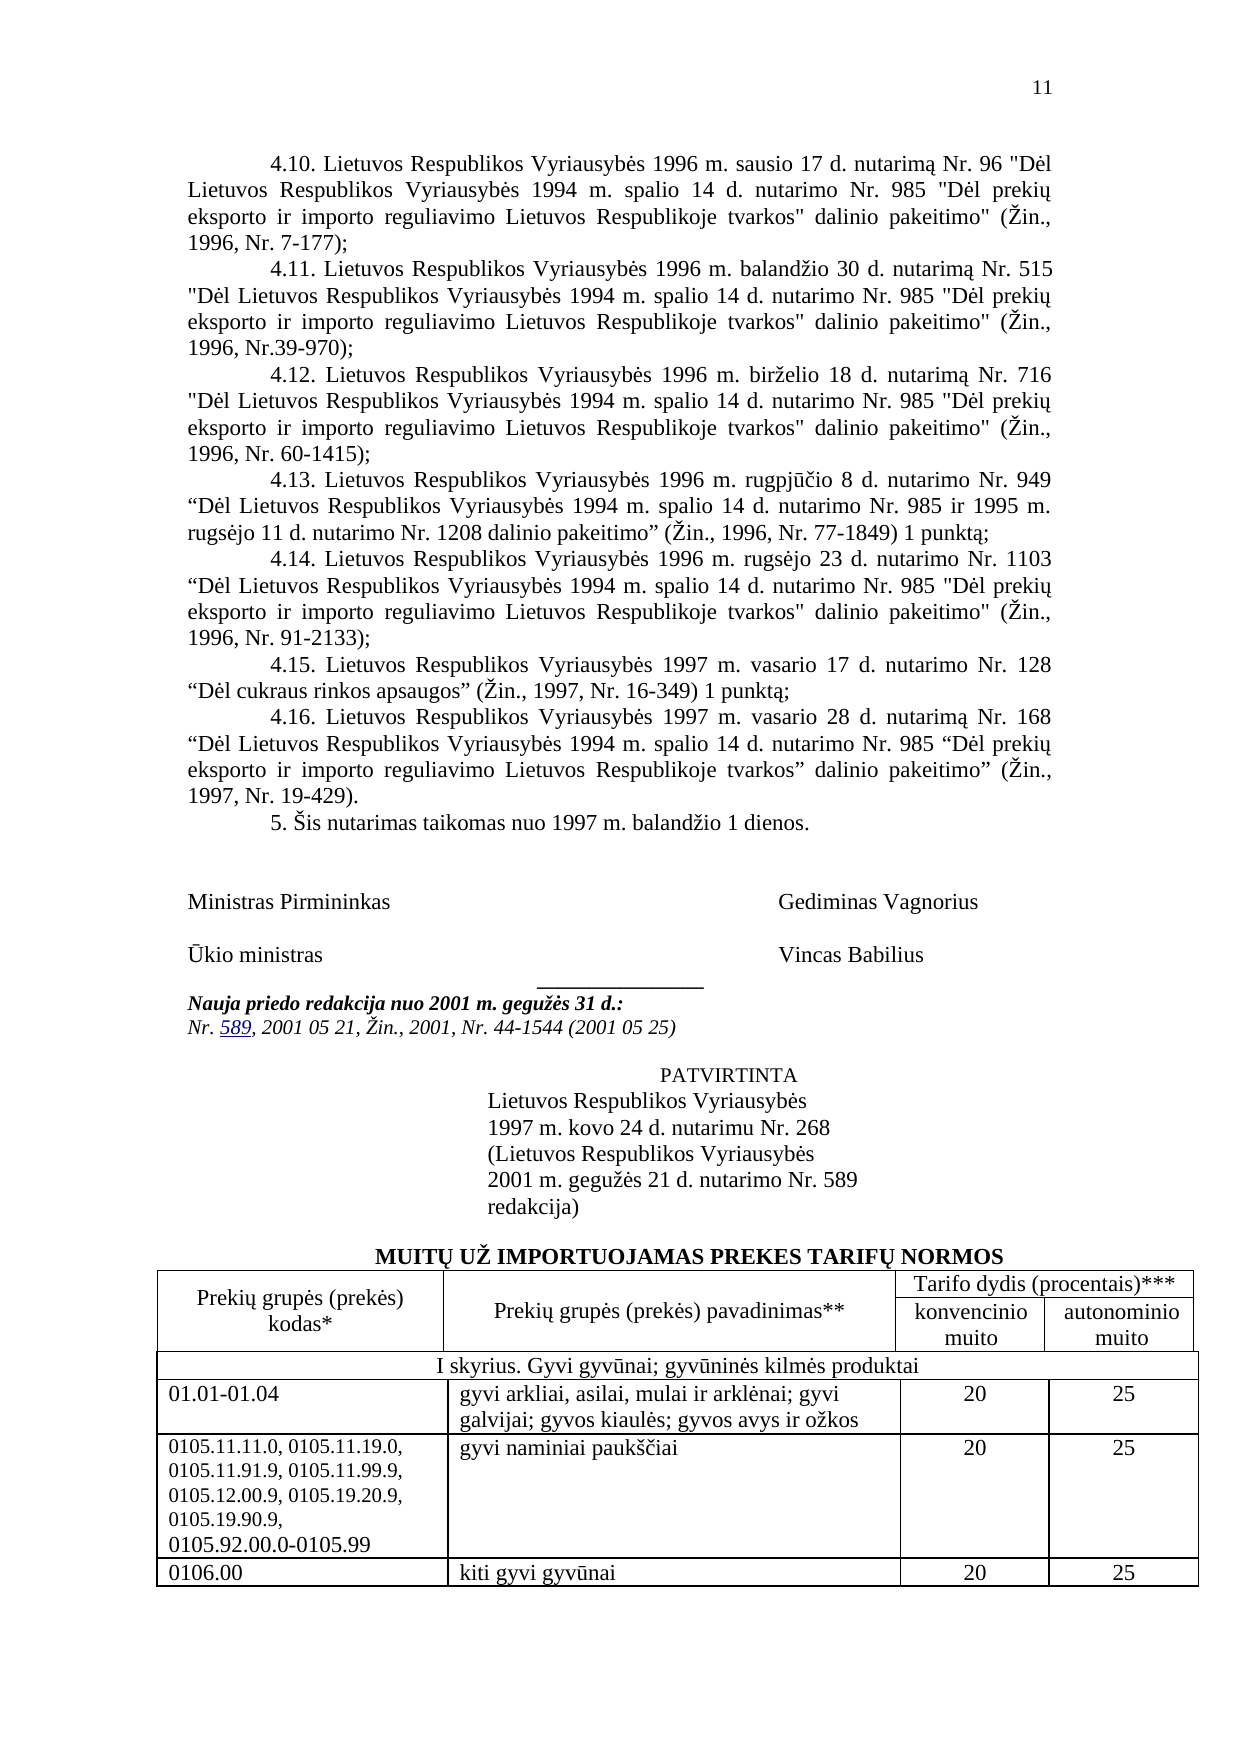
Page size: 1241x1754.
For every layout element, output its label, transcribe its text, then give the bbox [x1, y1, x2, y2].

table_header Prekių grupės (prekės) pavadinimas** [444, 1271, 895, 1351]
table_header Prekių grupės (prekės) kodas* [158, 1271, 443, 1351]
table_cell 20 [901, 1380, 1048, 1433]
table_header Tarifo dydis (procentais)*** [896, 1271, 1193, 1297]
text MUITŲ UŽ IMPORTUOJAMAS PREKES TARIFŲ NORMOS [187, 1243, 1192, 1269]
table_cell 0105.11.11.0, 0105.11.19.0, 0105.11.91.9, 0105.11.99.9, 0105.12.00.9, 0105.19.20.9, 0105.19.90.9, 0105.92.00.0-0105.99 [158, 1435, 447, 1557]
text 4.10. Lietuvos Respublikos Vyriausybės 1996 m. sausio 17 d. nutarimą Nr. 96 "Dėl Lietuvos Respublikos Vyriausybės 1994 m. spalio 14 d. nutarimo Nr. 985 "Dėl prekių eksporto ir importo reguliavimo Lietuvos Respublikoje tvarkos" dalinio pakeitimo" (Žin., 1996, Nr. 7-177); [187, 150, 1053, 255]
table_header [1194, 1270, 1198, 1297]
text 2001 m. gegužės 21 d. nutarimo Nr. 589 [487, 1166, 1053, 1193]
text Nr. 589, 2001 05 21, Žin., 2001, Nr. 44-1544 (2001 05 25) [187, 1015, 1053, 1039]
table_cell 25 [1050, 1435, 1198, 1557]
subtitle 5. Šis nutarimas taikomas nuo 1997 m. balandžio 1 dienos. [187, 809, 1053, 835]
table_cell gyvi naminiai paukščiai [449, 1435, 900, 1557]
table_cell autonominio muito [1045, 1298, 1193, 1351]
text 4.12. Lietuvos Respublikos Vyriausybės 1996 m. birželio 18 d. nutarimą Nr. 716 "Dėl Lietuvos Respublikos Vyriausybės 1994 m. spalio 14 d. nutarimo Nr. 985 "Dėl prekių eksporto ir importo reguliavimo Lietuvos Respublikoje tvarkos" dalinio pakeitimo" (Žin., 1996, Nr. 60-1415); [187, 361, 1053, 466]
table_cell [1194, 1297, 1198, 1351]
table_cell 0106.00 [158, 1559, 447, 1585]
table_cell 25 [1050, 1559, 1198, 1585]
text Lietuvos Respublikos Vyriausybės [487, 1087, 1053, 1114]
text Nauja priedo redakcija nuo 2001 m. gegužės 31 d.: [187, 991, 1053, 1015]
table_cell gyvi arkliai, asilai, mulai ir arklėnai; gyvi galvijai; gyvos kiaulės; gyvos avys ir ožkos [449, 1380, 900, 1433]
text 4.11. Lietuvos Respublikos Vyriausybės 1996 m. balandžio 30 d. nutarimą Nr. 515 "Dėl Lietuvos Respublikos Vyriausybės 1994 m. spalio 14 d. nutarimo Nr. 985 "Dėl prekių eksporto ir importo reguliavimo Lietuvos Respublikoje tvarkos" dalinio pakeitimo" (Žin., 1996, Nr.39-970); [187, 255, 1053, 361]
text 4.15. Lietuvos Respublikos Vyriausybės 1997 m. vasario 17 d. nutarimo Nr. 128 “Dėl cukraus rinkos apsaugos” (Žin., 1997, Nr. 16-349) 1 punktą; [187, 651, 1053, 703]
table_cell kiti gyvi gyvūnai [449, 1559, 900, 1585]
text ________________ [187, 967, 1053, 991]
text 4.16. Lietuvos Respublikos Vyriausybės 1997 m. vasario 28 d. nutarimą Nr. 168 “Dėl Lietuvos Respublikos Vyriausybės 1994 m. spalio 14 d. nutarimo Nr. 985 “Dėl prekių eksporto ir importo reguliavimo Lietuvos Respublikoje tvarkos” dalinio pakeitimo” (Žin., 1997, Nr. 19-429). [187, 703, 1053, 809]
text Ūkio ministras Vincas Babilius [187, 941, 1053, 967]
table_cell 25 [1050, 1380, 1198, 1433]
text 4.14. Lietuvos Respublikos Vyriausybės 1996 m. rugsėjo 23 d. nutarimo Nr. 1103 “Dėl Lietuvos Respublikos Vyriausybės 1994 m. spalio 14 d. nutarimo Nr. 985 "Dėl prekių eksporto ir importo reguliavimo Lietuvos Respublikoje tvarkos" dalinio pakeitimo" (Žin., 1996, Nr. 91-2133); [187, 545, 1053, 651]
text redakcija) [487, 1193, 1053, 1219]
table_cell 20 [901, 1435, 1048, 1557]
table_cell I skyrius. Gyvi gyvūnai; gyvūninės kilmės produktai [158, 1352, 1198, 1378]
text (Lietuvos Respublikos Vyriausybės [487, 1140, 1053, 1166]
table_cell 20 [901, 1559, 1048, 1585]
table_cell konvencinio muito [896, 1298, 1044, 1351]
text Ministras Pirmininkas Gediminas Vagnorius [187, 888, 1053, 914]
text Patvirtinta [660, 1063, 1053, 1087]
text 1997 m. kovo 24 d. nutarimu Nr. 268 [487, 1114, 1053, 1140]
table_cell 01.01-01.04 [158, 1380, 447, 1433]
text 4.13. Lietuvos Respublikos Vyriausybės 1996 m. rugpjūčio 8 d. nutarimo Nr. 949 “Dėl Lietuvos Respublikos Vyriausybės 1994 m. spalio 14 d. nutarimo Nr. 985 ir 1995 m. rugsėjo 11 d. nutarimo Nr. 1208 dalinio pakeitimo” (Žin., 1996, Nr. 77-1849) 1 punktą; [187, 466, 1053, 545]
